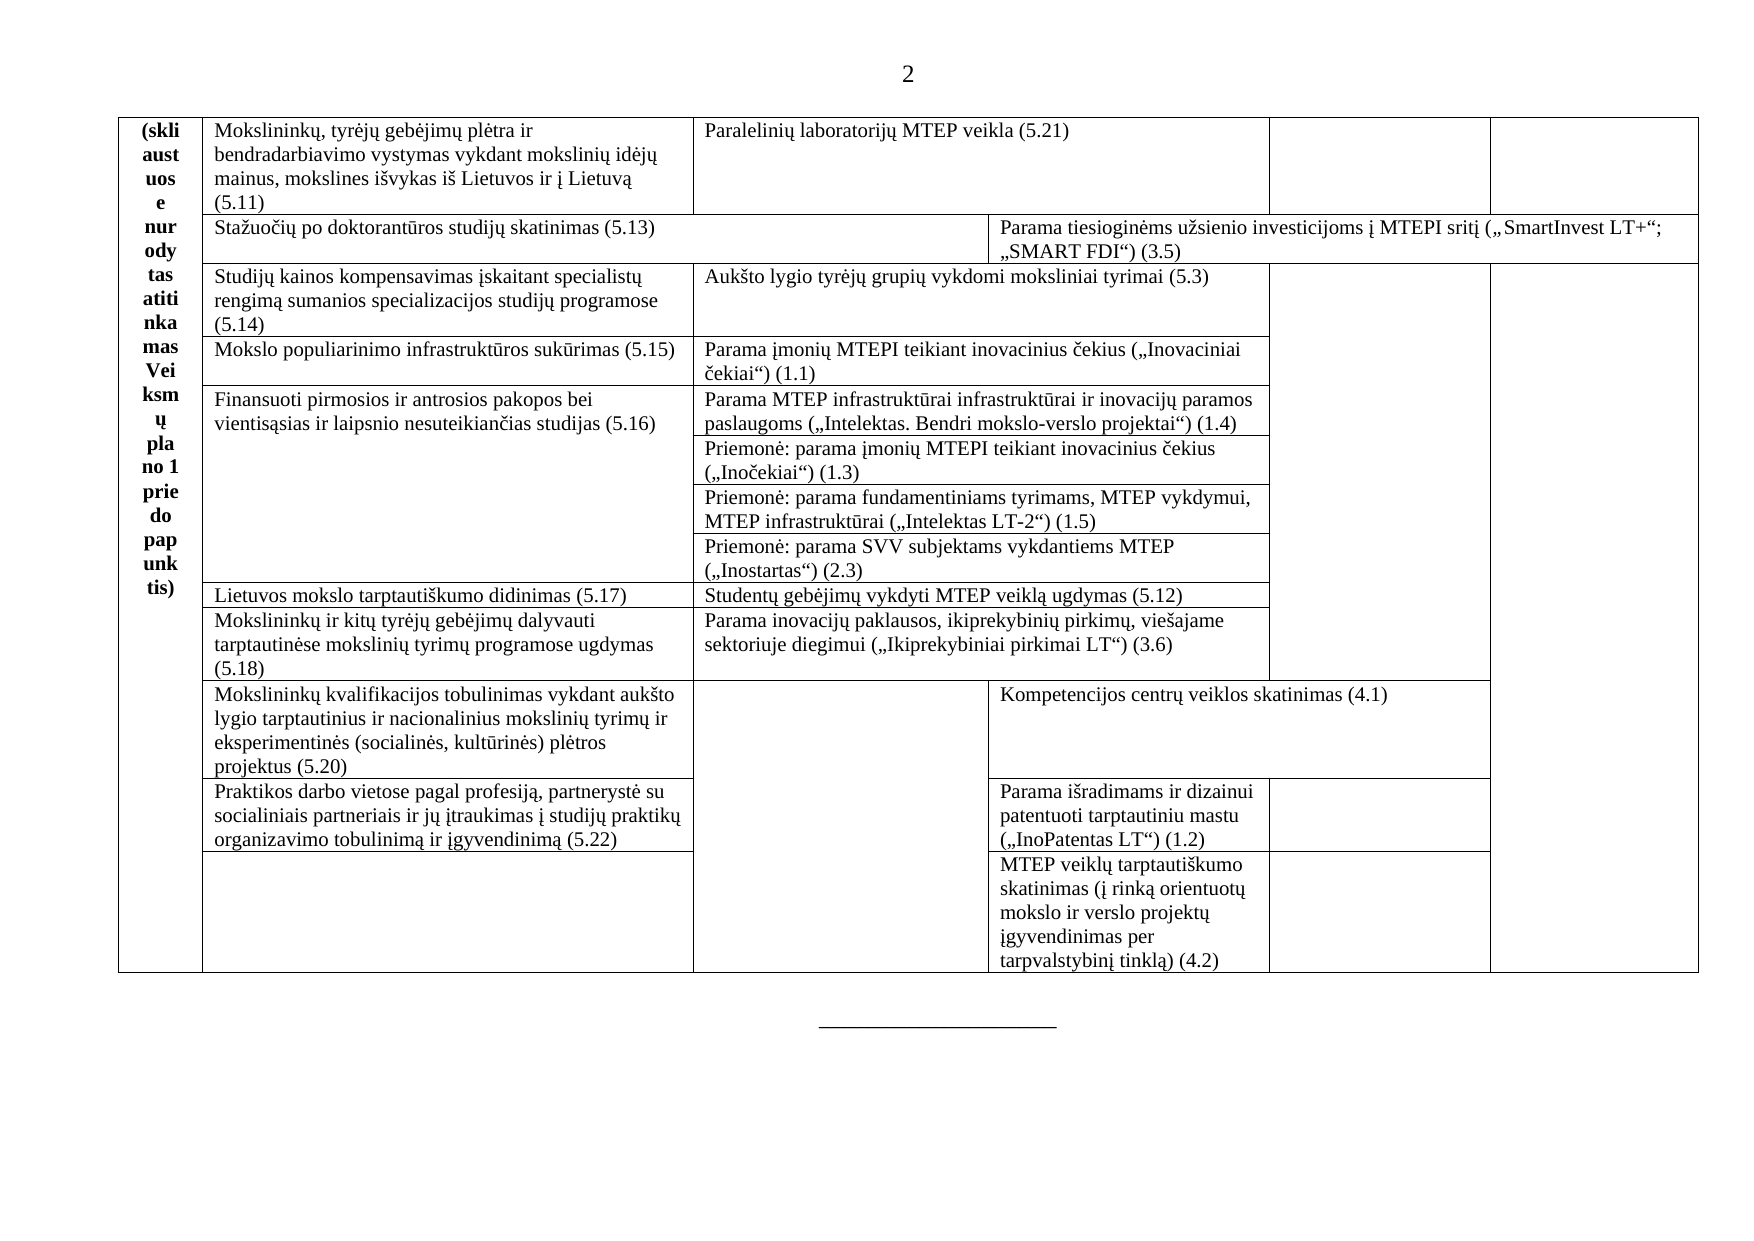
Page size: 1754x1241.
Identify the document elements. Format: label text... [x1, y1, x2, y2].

table_cell Mokslininkų, tyrėjų gebėjimų plėtra ir bendradarbiavimo vystymas vykdant mokslinių idėjų mainus, mokslines išvykas iš Lietuvos ir į Lietuvą (5.11) [203, 118, 693, 214]
table_cell Studijų kainos kompensavimas įskaitant specialistų rengimą sumanios specializacijos studijų programose (5.14) [203, 264, 693, 336]
table_cell Parama inovacijų paklausos, ikiprekybinių pirkimų, viešajame sektoriuje diegimui („Ikiprekybiniai pirkimai LT“) (3.6) [694, 608, 1269, 680]
table_cell [1491, 264, 1698, 972]
table_cell [694, 681, 988, 972]
table_cell Praktikos darbo vietose pagal profesiją, partnerystė su socialiniais partneriais ir jų įtraukimas į studijų praktikų organizavimo tobulinimą ir įgyvendinimą (5.22) [203, 779, 693, 851]
table_cell Priemonė: parama įmonių MTEPI teikiant inovacinius čekius („Inočekiai“) (1.3) [694, 436, 1269, 484]
table_cell Priemonė: parama SVV subjektams vykdantiems MTEP („Inostartas“) (2.3) [694, 534, 1269, 582]
table_cell Parama išradimams ir dizainui patentuoti tarptautiniu mastu („InoPatentas LT“) (1.2) [989, 779, 1269, 851]
table_cell Parama tiesioginėms užsienio investicijoms į MTEPI sritį („SmartInvest LT+“; „SMART FDI“) (3.5) [989, 215, 1698, 263]
table_cell Finansuoti pirmosios ir antrosios pakopos bei vientisąsias ir laipsnio nesuteikiančias studijas (5.16) [203, 386, 693, 582]
table_cell (skliaustuose nurodytas atitinkamas Veiksmų plano 1 priedo papunktis) [119, 118, 202, 972]
table_cell Mokslininkų kvalifikacijos tobulinimas vykdant aukšto lygio tarptautinius ir nacionalinius mokslinių tyrimų ir eksperimentinės (socialinės, kultūrinės) plėtros projektus (5.20) [203, 681, 693, 778]
table_cell Stažuočių po doktorantūros studijų skatinimas (5.13) [203, 215, 988, 263]
table_cell Paralelinių laboratorijų MTEP veikla (5.21) [694, 118, 1269, 214]
table_cell Lietuvos mokslo tarptautiškumo didinimas (5.17) [203, 583, 693, 607]
table_cell Parama įmonių MTEPI teikiant inovacinius čekius („Inovaciniai čekiai“) (1.1) [694, 337, 1269, 385]
table_cell [203, 852, 693, 972]
table_cell [1270, 852, 1490, 972]
table_cell Mokslo populiarinimo infrastruktūros sukūrimas (5.15) [203, 337, 693, 385]
table_cell Kompetencijos centrų veiklos skatinimas (4.1) [989, 681, 1490, 778]
table_cell Priemonė: parama fundamentiniams tyrimams, MTEP vykdymui, MTEP infrastruktūrai („Intelektas LT-2“) (1.5) [694, 485, 1269, 533]
table_cell Parama MTEP infrastruktūrai infrastruktūrai ir inovacijų paramos paslaugoms („Intelektas. Bendri mokslo-verslo projektai“) (1.4) [694, 386, 1269, 434]
table_cell [1270, 779, 1490, 851]
table_cell MTEP veiklų tarptautiškumo skatinimas (į rinką orientuotų mokslo ir verslo projektų įgyvendinimas per tarpvalstybinį tinklą) (4.2) [989, 852, 1269, 972]
table_cell [1270, 264, 1490, 680]
table_cell Aukšto lygio tyrėjų grupių vykdomi moksliniai tyrimai (5.3) [694, 264, 1269, 336]
table_cell Mokslininkų ir kitų tyrėjų gebėjimų dalyvauti tarptautinėse mokslinių tyrimų programose ugdymas (5.18) [203, 608, 693, 680]
table_cell [1491, 118, 1698, 214]
text ___________________ [118, 1002, 1698, 1031]
table_cell [1270, 118, 1490, 214]
table_cell Studentų gebėjimų vykdyti MTEP veiklą ugdymas (5.12) [694, 583, 1269, 607]
